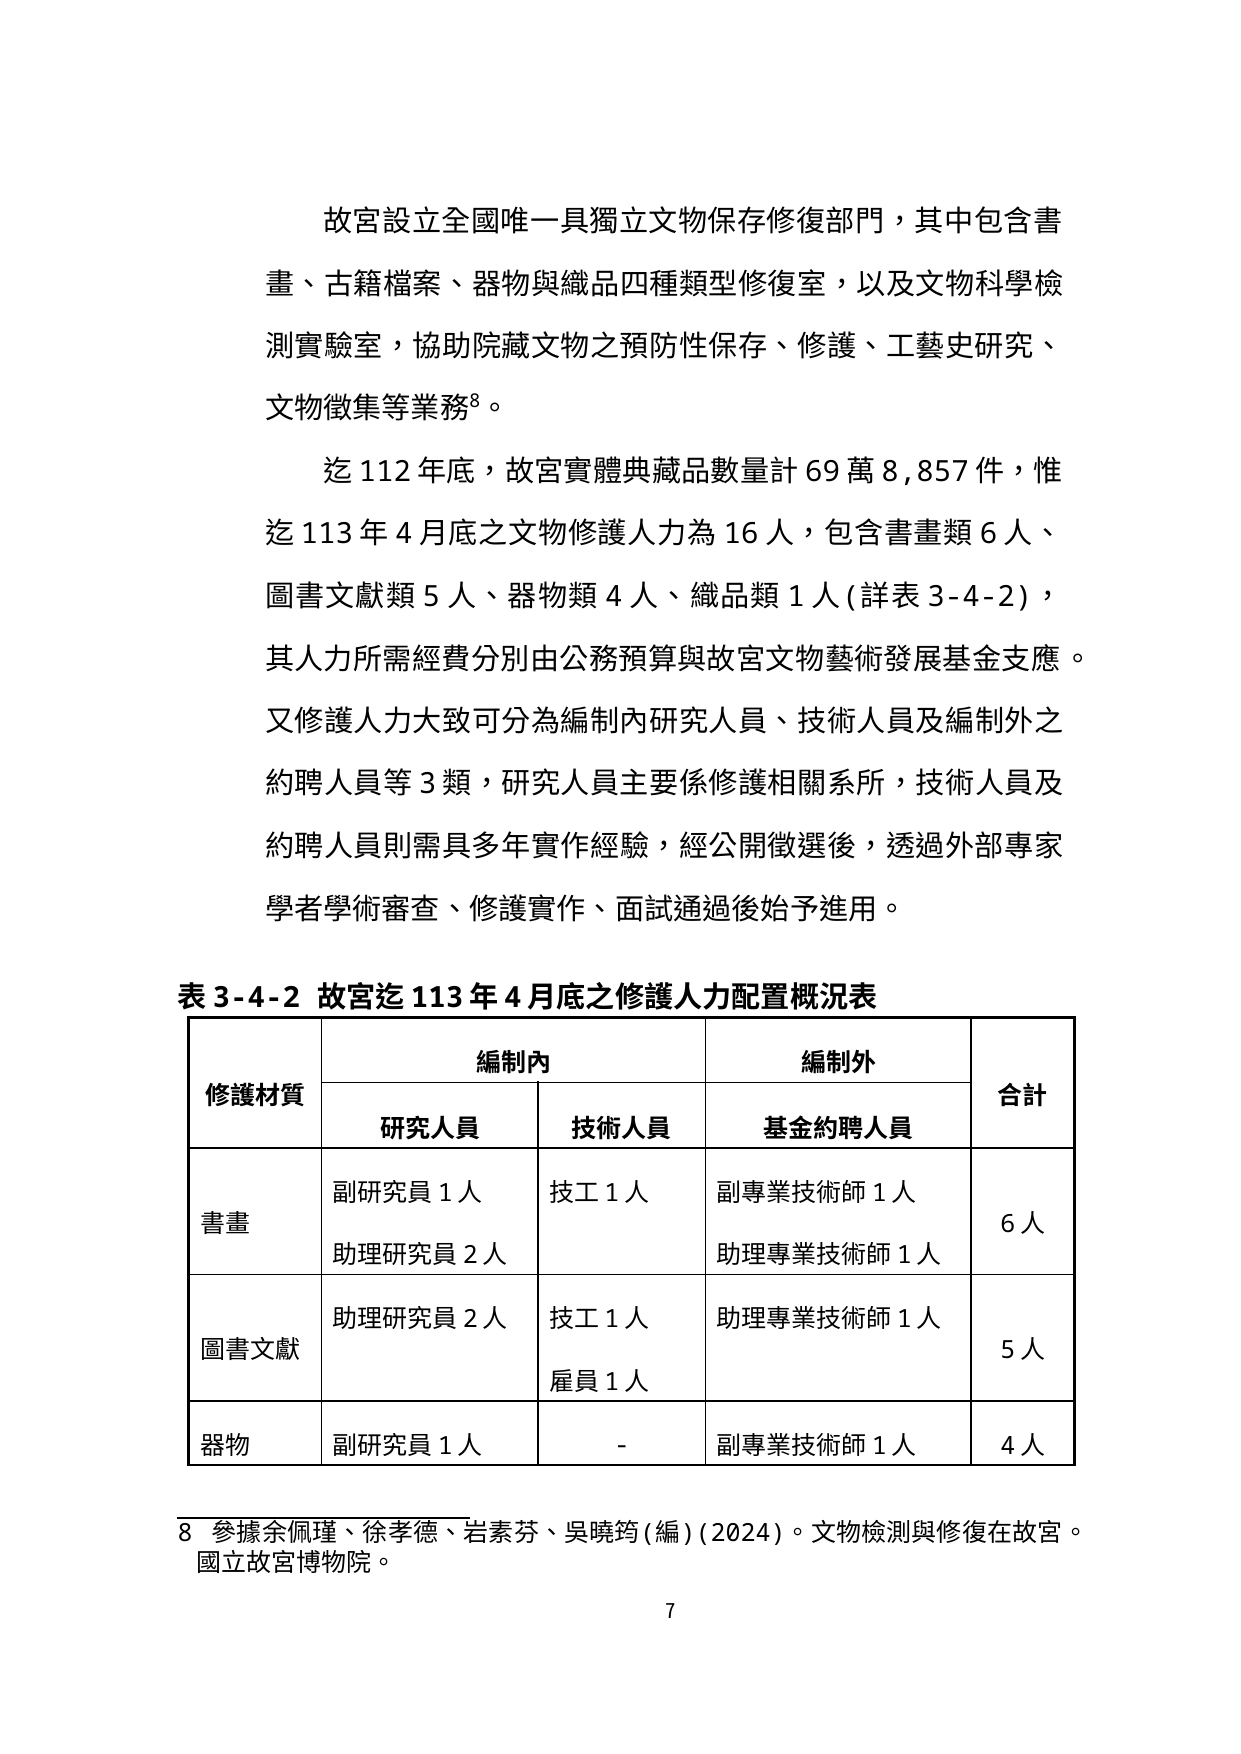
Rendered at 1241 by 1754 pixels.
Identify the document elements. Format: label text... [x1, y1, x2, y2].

text 參據余佩瑾、徐孝德、岩素芬、吳曉筠(編)(2024)。文物檢測與修復在故宮。國立故宮博物院。 [177, 1518, 1063, 1577]
table_cell 助理專業技術師1人 [706, 1275, 970, 1400]
table_header 編制外 [706, 1019, 970, 1081]
table_cell 技工1人 [539, 1149, 705, 1273]
table_header 修護材質 [190, 1019, 321, 1147]
table_cell 器物 [190, 1402, 321, 1464]
text 迄112年底，故宮實體典藏品數量計69萬8,857件，惟迄113年4月底之文物修護人力為16人，包含書畫類6人、圖書文獻類5人、器物類4人、織品類1人(詳表3-4-2)，其人力所需經費分別由公務預算與故宮文物藝術發展基金支應。又修護人力大致可分為編制內研究人員、技術人員及編制外之約聘人員等3類，研究人員主要係修護相關系所，技術人員及約聘人員則需具多年實作經驗，經公開徵選後，透過外部專家學者學術審查、修護實作、面試通過後始予進用。 [265, 427, 1063, 927]
table_cell 助理研究員2人 [322, 1275, 537, 1400]
text 表3-4-2 故宮迄113年4月底之修護人力配置概況表 [177, 953, 1063, 1016]
table_cell 技工1人 雇員1人 [539, 1275, 705, 1400]
table_cell 副研究員1人 [322, 1402, 537, 1464]
table_header 合計 [972, 1019, 1073, 1147]
table_cell 副研究員1人 助理研究員2人 [322, 1149, 537, 1273]
table_cell 6人 [972, 1149, 1073, 1273]
table_cell 副專業技術師1人 [706, 1402, 970, 1464]
table_cell 研究人員 [322, 1083, 537, 1147]
table_header 編制內 [322, 1019, 705, 1081]
table_cell 書畫 [190, 1149, 321, 1273]
table_cell - [539, 1402, 705, 1464]
table_cell 圖書文獻 [190, 1275, 321, 1400]
table_cell 基金約聘人員 [706, 1083, 970, 1147]
table_cell 4人 [972, 1402, 1073, 1464]
table_cell 副專業技術師1人 助理專業技術師1人 [706, 1149, 970, 1273]
text 故宮設立全國唯一具獨立文物保存修復部門，其中包含書畫、古籍檔案、器物與織品四種類型修復室，以及文物科學檢測實驗室，協助院藏文物之預防性保存、修護、工藝史研究、文物徵集等業務。 [265, 177, 1063, 427]
table_cell 5人 [972, 1275, 1073, 1400]
table_cell 技術人員 [539, 1083, 705, 1147]
